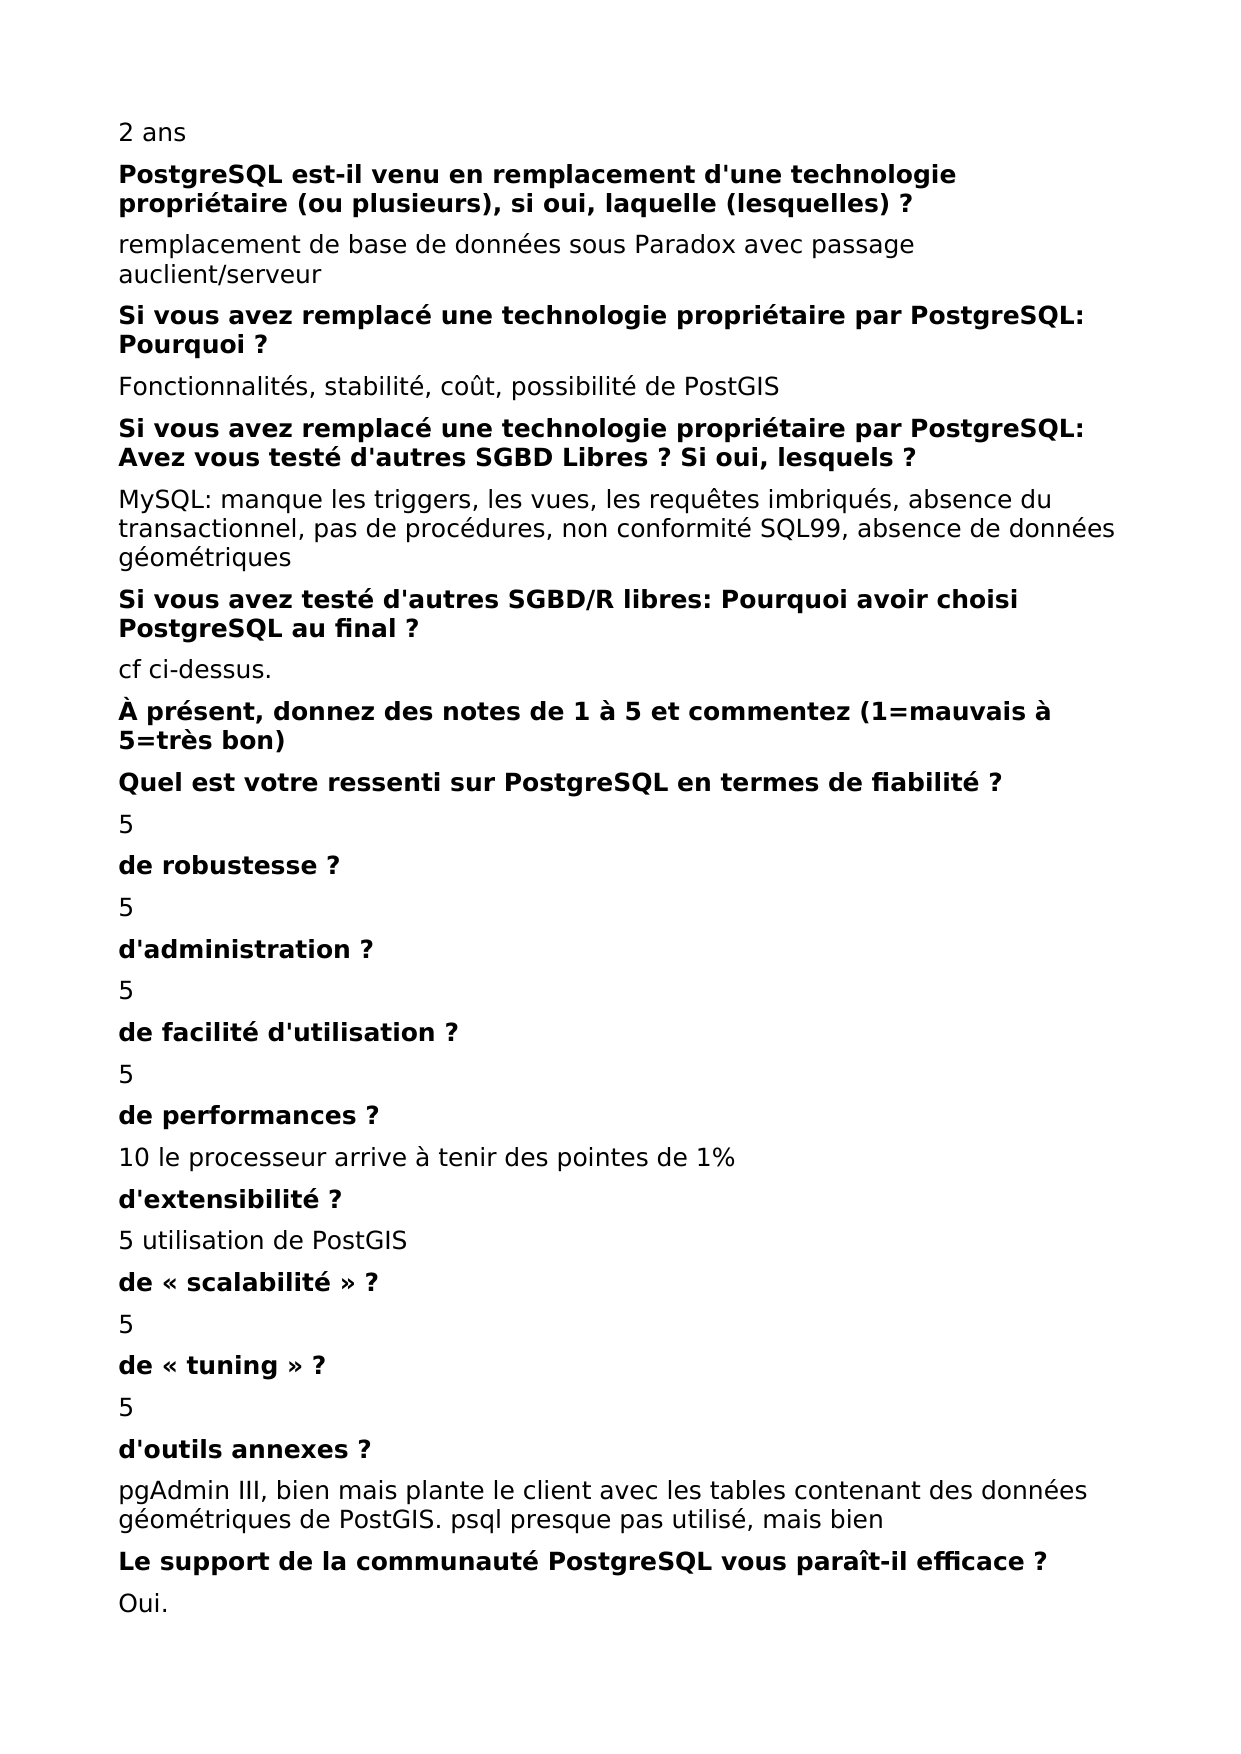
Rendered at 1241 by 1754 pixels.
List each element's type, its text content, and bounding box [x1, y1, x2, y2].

text PostgreSQL est-il venu en remplacement d'une technologie propriétaire (ou plusieurs), si oui, laquelle (lesquelles) ? [118, 160, 1122, 218]
text d'extensibilité ? [118, 1185, 1122, 1214]
text À présent, donnez des notes de 1 à 5 et commentez (1=mauvais à 5=très bon) [118, 697, 1122, 756]
text Si vous avez remplacé une technologie propriétaire par PostgreSQL: Avez vous testé d'autres SGBD Libres ? Si oui, lesquels ? [118, 414, 1122, 472]
text 10 le processeur arrive à tenir des pointes de 1% [118, 1143, 1122, 1172]
text de facilité d'utilisation ? [118, 1018, 1122, 1047]
text 5 [118, 893, 1122, 922]
text MySQL: manque les triggers, les vues, les requêtes imbriqués, absence du transactionnel, pas de procédures, non conformité SQL99, absence de données géométriques [118, 485, 1122, 572]
text 5 [118, 1310, 1122, 1339]
text pgAdmin III, bien mais plante le client avec les tables contenant des données géométriques de PostGIS. psql presque pas utilisé, mais bien [118, 1476, 1122, 1535]
text Si vous avez testé d'autres SGBD/R libres: Pourquoi avoir choisi PostgreSQL au final ? [118, 585, 1122, 643]
text Oui. [118, 1589, 1122, 1618]
text cf ci-dessus. [118, 656, 1122, 685]
text d'administration ? [118, 935, 1122, 964]
text Fonctionnalités, stabilité, coût, possibilité de PostGIS [118, 372, 1122, 401]
text de robustesse ? [118, 851, 1122, 881]
text d'outils annexes ? [118, 1435, 1122, 1464]
text 5 [118, 810, 1122, 839]
text 5 [118, 976, 1122, 1006]
text 5 utilisation de PostGIS [118, 1226, 1122, 1256]
text de « tuning » ? [118, 1351, 1122, 1381]
text de « scalabilité » ? [118, 1268, 1122, 1297]
text Si vous avez remplacé une technologie propriétaire par PostgreSQL: Pourquoi ? [118, 301, 1122, 360]
text 5 [118, 1393, 1122, 1422]
text Quel est votre ressenti sur PostgreSQL en termes de fiabilité ? [118, 768, 1122, 797]
text de performances ? [118, 1101, 1122, 1131]
text 2 ans [118, 118, 1122, 147]
text Le support de la communauté PostgreSQL vous paraît-il efficace ? [118, 1547, 1122, 1576]
text remplacement de base de données sous Paradox avec passage auclient/serveur [118, 231, 1122, 289]
text 5 [118, 1060, 1122, 1089]
